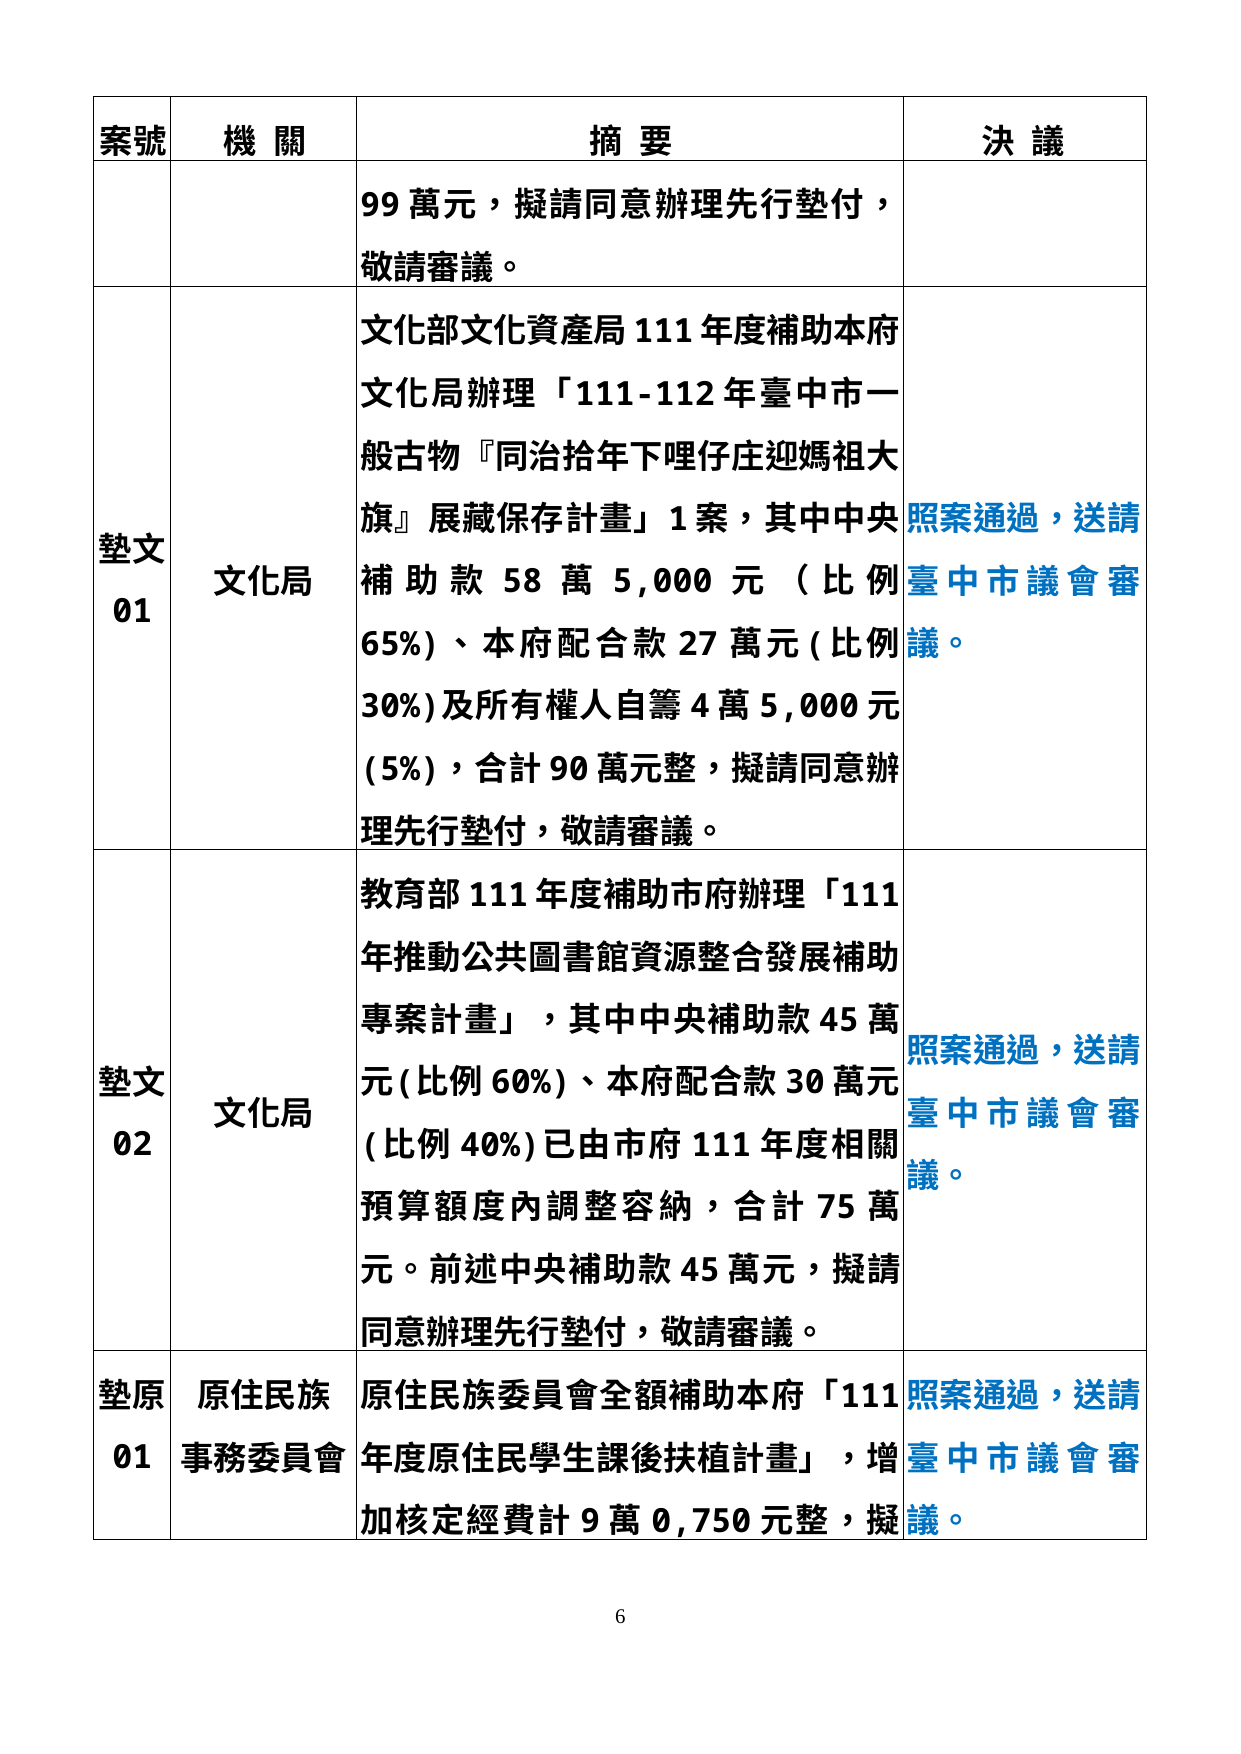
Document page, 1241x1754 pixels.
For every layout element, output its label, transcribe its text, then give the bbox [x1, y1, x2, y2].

table_header 決 議 [904, 97, 1146, 160]
table_cell 99萬元，擬請同意辦理先行墊付，敬請審議。 [357, 161, 903, 286]
table_cell 文化局 [171, 287, 356, 849]
table_cell 文化局 [171, 850, 356, 1350]
table_cell [94, 161, 170, 286]
table_header 摘 要 [357, 97, 903, 160]
table_cell 原住民族 事務委員會 [171, 1351, 356, 1539]
table_cell 文化部文化資產局111年度補助本府文化局辦理「111-112年臺中市一般古物『同治拾年下哩仔庄迎媽祖大旗』展藏保存計畫」1案，其中中央補助款58萬5,000元（比例65%)、本府配合款27萬元(比例30%)及所有權人自籌4萬5,000元(5%)，合計90萬元整，擬請同意辦理先行墊付，敬請審議。 [357, 287, 903, 849]
table_header 案號 [94, 97, 170, 160]
table_cell 照案通過，送請臺中市議會審議。 [904, 1351, 1146, 1539]
table_cell 原住民族委員會全額補助本府「111年度原住民學生課後扶植計畫」，增加核定經費計9萬0,750元整，擬 [357, 1351, 903, 1539]
table_header 機 關 [171, 97, 356, 160]
table_cell [171, 161, 356, 286]
table_cell 墊文01 [94, 287, 170, 849]
table_cell [904, 161, 1146, 286]
table_cell 墊文02 [94, 850, 170, 1350]
table_cell 教育部111年度補助市府辦理「111年推動公共圖書館資源整合發展補助專案計畫」，其中中央補助款45萬元(比例60%)、本府配合款30萬元(比例40%)已由市府111年度相關預算額度內調整容納，合計75萬元。前述中央補助款45萬元，擬請同意辦理先行墊付，敬請審議。 [357, 850, 903, 1350]
table_cell 照案通過，送請臺中市議會審議。 [904, 287, 1146, 849]
table_cell 墊原01 [94, 1351, 170, 1539]
table_cell 照案通過，送請臺中市議會審議。 [904, 850, 1146, 1350]
